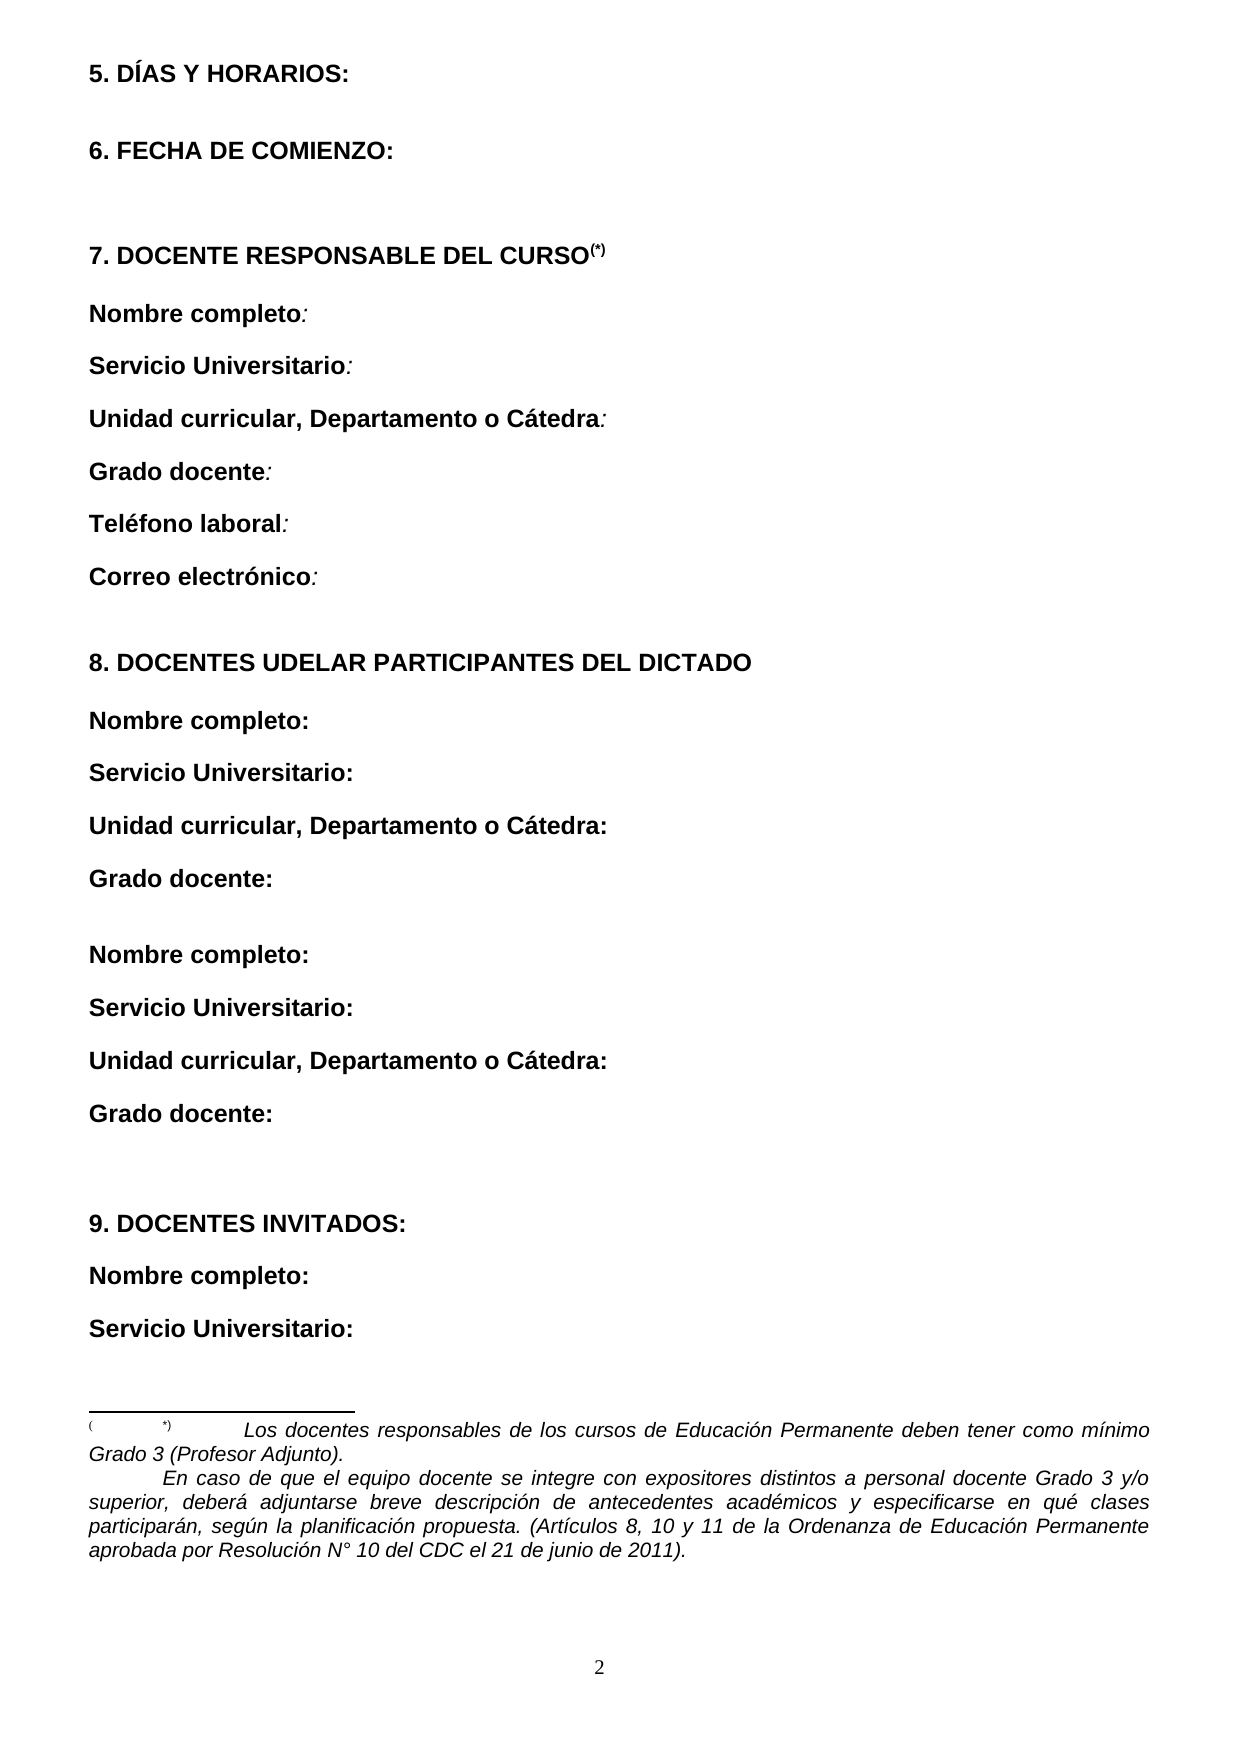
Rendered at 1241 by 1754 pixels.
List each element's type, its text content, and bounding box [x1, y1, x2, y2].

subtitle Nombre completo: [89, 1261, 1152, 1290]
subtitle Correo electrónico: [89, 562, 1152, 591]
subtitle Grado docente: [89, 1099, 1152, 1127]
subtitle Unidad curricular, Departamento o Cátedra: [89, 1046, 1152, 1075]
subtitle 8. DOCENTES UDELAR PARTICIPANTES DEL DICTADO [89, 648, 1152, 677]
subtitle Grado docente: [89, 864, 1152, 893]
subtitle Grado docente: [89, 457, 1152, 485]
subtitle Servicio Universitario: [89, 1314, 1152, 1343]
subtitle 9. DOCENTES INVITADOS: [89, 1209, 1152, 1237]
subtitle Nombre completo: [89, 941, 1152, 969]
subtitle Servicio Universitario: [89, 993, 1152, 1022]
subtitle Unidad curricular, Departamento o Cátedra: [89, 811, 1152, 840]
subtitle Servicio Universitario: [89, 758, 1152, 787]
subtitle 6. FECHA DE COMIENZO: [89, 136, 1152, 164]
subtitle 7. DOCENTE RESPONSABLE DEL CURSO*) [89, 241, 1152, 270]
subtitle Unidad curricular, Departamento o Cátedra: [89, 404, 1152, 433]
subtitle Teléfono laboral: [89, 509, 1152, 538]
subtitle Servicio Universitario: [89, 351, 1152, 380]
subtitle Nombre completo: [89, 706, 1152, 734]
text *) Los docentes responsables de los cursos de Educación Permanente deben tener como mínimo Grado 3 (Profesor Adjunto). [89, 1418, 1152, 1466]
subtitle 5. DÍAS Y HORARIOS: [89, 59, 1152, 88]
subtitle Nombre completo: [89, 298, 1152, 327]
text En caso de que el equipo docente se integre con expositores distintos a personal docente Grado 3 y/o superior, deberá adjuntarse breve descripción de antecedentes académicos y especificarse en qué clases participarán, según la planificación propuesta. (Artículos 8, 10 y 11 de la Ordenanza de Educación Permanente aprobada por Resolución N° 10 del CDC el 21 de junio de 2011). [89, 1466, 1152, 1562]
